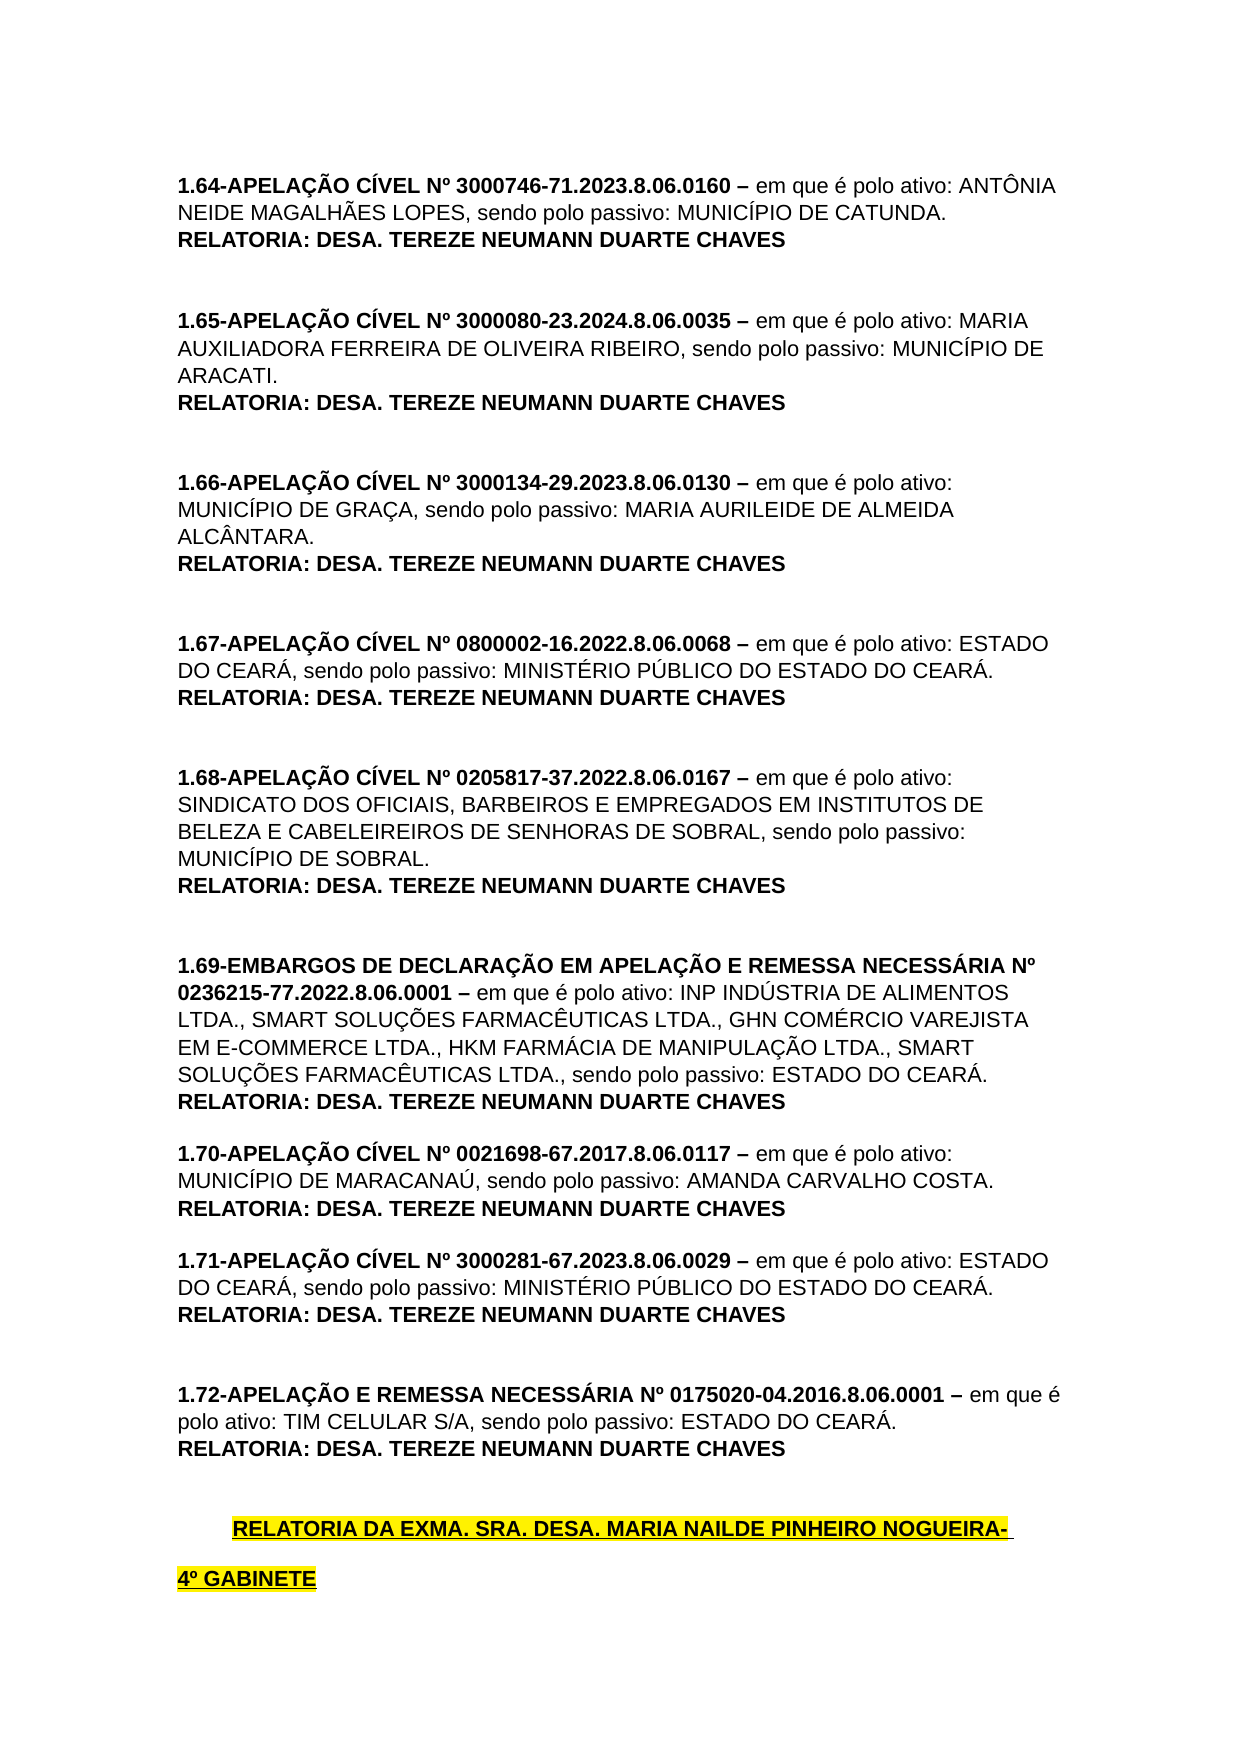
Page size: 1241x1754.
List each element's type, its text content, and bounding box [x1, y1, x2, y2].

text RELATORIA: DESA. TEREZE NEUMANN DUARTE CHAVES [177, 1089, 1063, 1114]
text 1.68-APELAÇÃO CÍVEL Nº 0205817-37.2022.8.06.0167 – em que é polo ativo: SINDICATO DOS OFICIAIS, BARBEIROS E EMPREGADOS EM INSTITUTOS DE BELEZA E CABELEIREIROS DE SENHORAS DE SOBRAL, sendo polo passivo: MUNICÍPIO DE SOBRAL. [177, 764, 1063, 871]
text 1.64-APELAÇÃO CÍVEL Nº 3000746-71.2023.8.06.0160 – em que é polo ativo: ANTÔNIA NEIDE MAGALHÃES LOPES, sendo polo passivo: MUNICÍPIO DE CATUNDA. [177, 173, 1063, 225]
text RELATORIA: DESA. TEREZE NEUMANN DUARTE CHAVES [177, 227, 1063, 252]
text RELATORIA: DESA. TEREZE NEUMANN DUARTE CHAVES [177, 551, 1063, 576]
text RELATORIA: DESA. TEREZE NEUMANN DUARTE CHAVES [177, 1302, 1063, 1328]
text 1.69-EMBARGOS DE DECLARAÇÃO EM APELAÇÃO E REMESSA NECESSÁRIA Nº 0236215-77.2022.8.06.0001 – em que é polo ativo: INP INDÚSTRIA DE ALIMENTOS LTDA., SMART SOLUÇÕES FARMACÊUTICAS LTDA., GHN COMÉRCIO VAREJISTA EM E-COMMERCE LTDA., HKM FARMÁCIA DE MANIPULAÇÃO LTDA., SMART SOLUÇÕES FARMACÊUTICAS LTDA., sendo polo passivo: ESTADO DO CEARÁ. [177, 953, 1063, 1087]
text 1.67-APELAÇÃO CÍVEL Nº 0800002-16.2022.8.06.0068 – em que é polo ativo: ESTADO DO CEARÁ, sendo polo passivo: MINISTÉRIO PÚBLICO DO ESTADO DO CEARÁ. [177, 631, 1063, 683]
text 1.70-APELAÇÃO CÍVEL Nº 0021698-67.2017.8.06.0117 – em que é polo ativo: MUNICÍPIO DE MARACANAÚ, sendo polo passivo: AMANDA CARVALHO COSTA. [177, 1141, 1063, 1194]
text RELATORIA: DESA. TEREZE NEUMANN DUARTE CHAVES [177, 1196, 1063, 1221]
text 1.71-APELAÇÃO CÍVEL Nº 3000281-67.2023.8.06.0029 – em que é polo ativo: ESTADO DO CEARÁ, sendo polo passivo: MINISTÉRIO PÚBLICO DO ESTADO DO CEARÁ. [177, 1248, 1063, 1300]
text RELATORIA: DESA. TEREZE NEUMANN DUARTE CHAVES [177, 873, 1063, 898]
text 1.72-APELAÇÃO E REMESSA NECESSÁRIA Nº 0175020-04.2016.8.06.0001 – em que é polo ativo: TIM CELULAR S/A, sendo polo passivo: ESTADO DO CEARÁ. [177, 1382, 1063, 1434]
text 1.66-APELAÇÃO CÍVEL Nº 3000134-29.2023.8.06.0130 – em que é polo ativo: MUNICÍPIO DE GRAÇA, sendo polo passivo: MARIA AURILEIDE DE ALMEIDA ALCÂNTARA. [177, 469, 1063, 549]
text RELATORIA: DESA. TEREZE NEUMANN DUARTE CHAVES [177, 1436, 1063, 1462]
text RELATORIA DA EXMA. SRA. DESA. MARIA NAILDE PINHEIRO NOGUEIRA- [177, 1516, 1063, 1541]
text 4º GABINETE [177, 1566, 1063, 1592]
text RELATORIA: DESA. TEREZE NEUMANN DUARTE CHAVES [177, 685, 1063, 710]
text 1.65-APELAÇÃO CÍVEL Nº 3000080-23.2024.8.06.0035 – em que é polo ativo: MARIA AUXILIADORA FERREIRA DE OLIVEIRA RIBEIRO, sendo polo passivo: MUNICÍPIO DE ARACATI. [177, 308, 1063, 388]
text RELATORIA: DESA. TEREZE NEUMANN DUARTE CHAVES [177, 390, 1063, 415]
